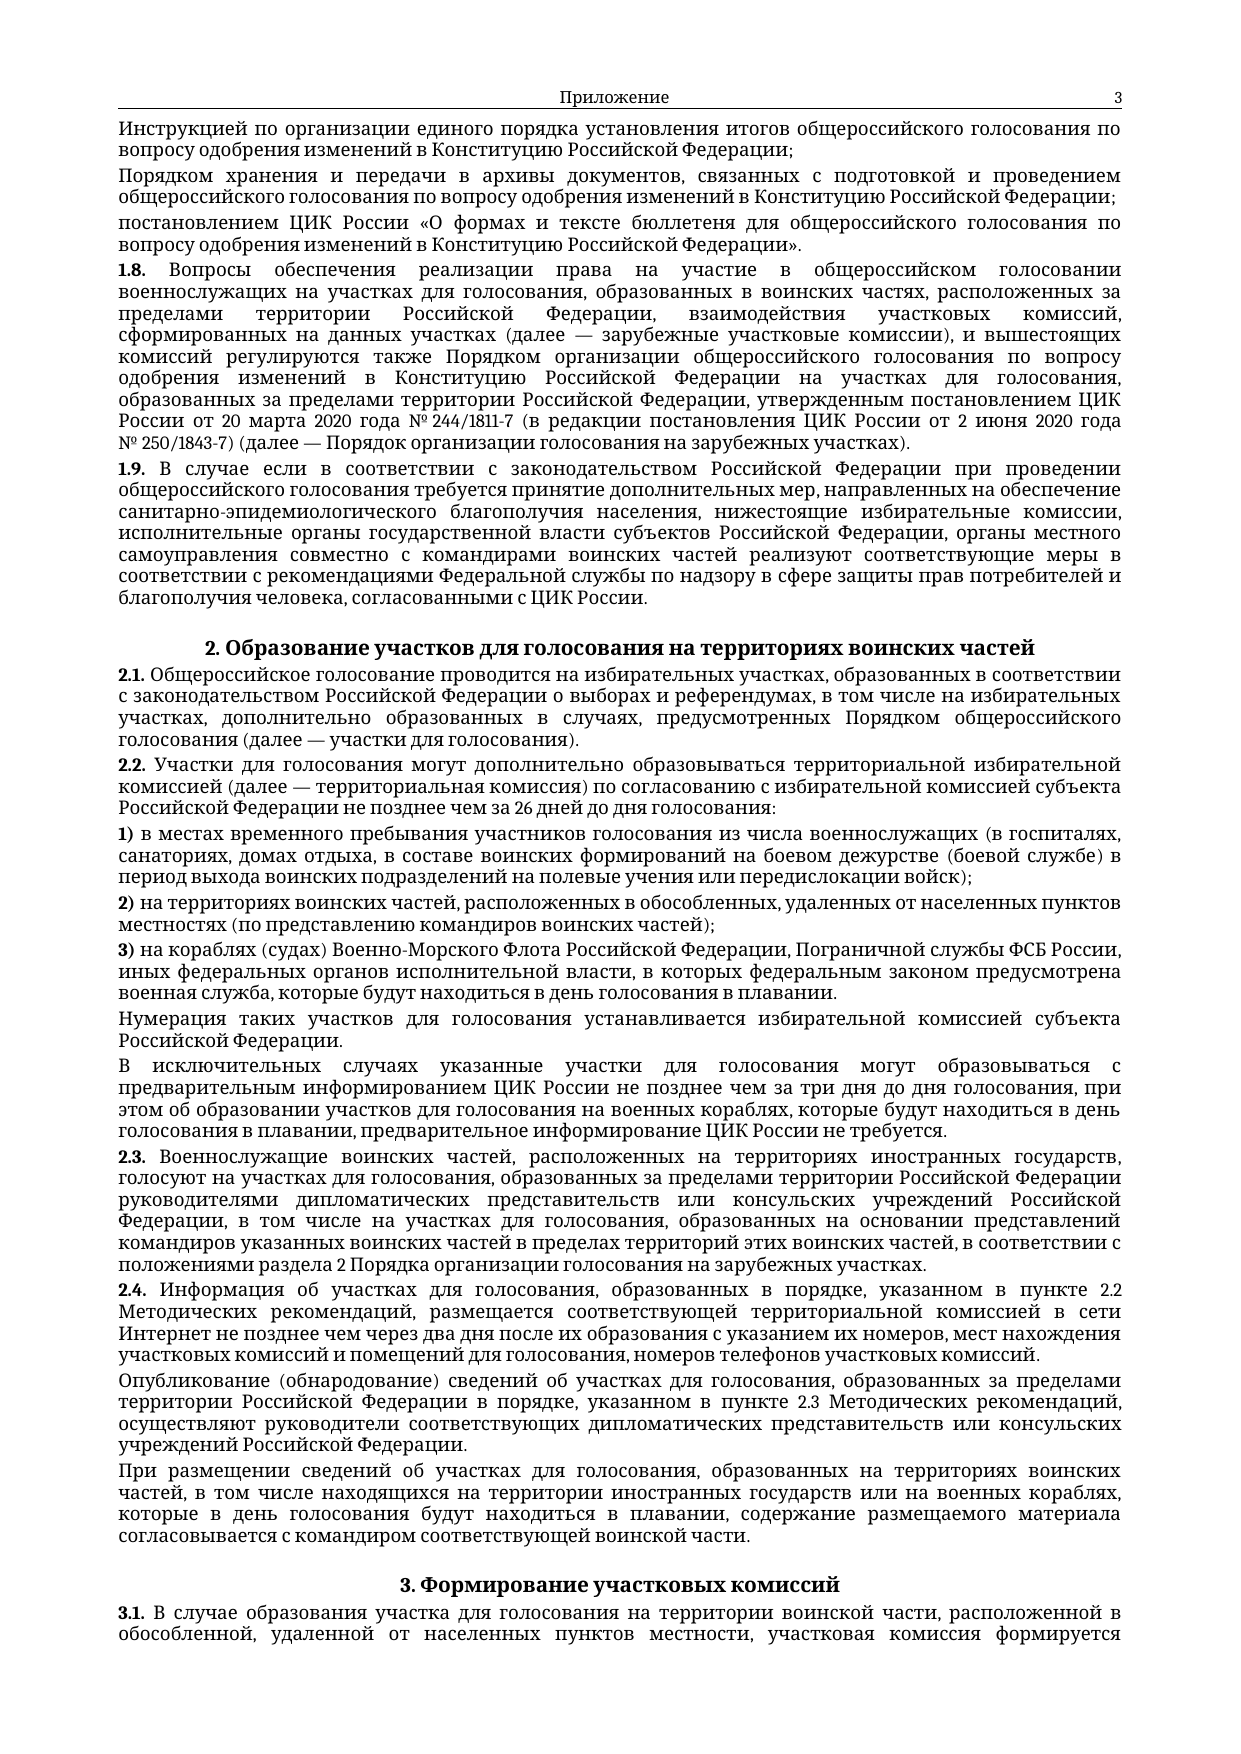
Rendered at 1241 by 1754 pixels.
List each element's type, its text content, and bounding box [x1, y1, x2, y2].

text 1.9. В случае если в соответствии с законодательством Российской Федерации при проведении общероссийского голосования требуется принятие дополнительных мер, направленных на обеспечение санитарно-эпидемиологического благополучия населения, нижестоящие избирательные комиссии, исполнительные органы государственной власти субъектов Российской Федерации, органы местного самоуправления совместно с командирами воинских частей реализуют соответствующие меры в соответствии с рекомендациями Федеральной службы по надзору в сфере защиты прав потребителей и благополучия человека, согласованными с ЦИК России. [118, 458, 1122, 609]
text 1) в местах временного пребывания участников голосования из числа военнослужащих (в госпиталях, санаториях, домах отдыха, в составе воинских формирований на боевом дежурстве (боевой службе) в период выхода воинских подразделений на полевые учения или передислокации войск); [118, 824, 1122, 888]
text Инструкцией по организации единого порядка установления итогов общероссийского голосования по вопросу одобрения изменений в Конституцию Российской Федерации; [118, 118, 1122, 161]
text В исключительных случаях указанные участки для голосования могут образовываться с предварительным информированием ЦИК России не позднее чем за три дня до дня голосования, при этом об образовании участков для голосования на военных кораблях, которые будут находиться в день голосования в плавании, предварительное информирование ЦИК России не требуется. [118, 1056, 1122, 1142]
text При размещении сведений об участках для голосования, образованных на территориях воинских частей, в том числе находящихся на территории иностранных государств или на военных кораблях, которые в день голосования будут находиться в плавании, содержание размещаемого материала согласовывается с командиром соответствующей воинской части. [118, 1461, 1122, 1547]
text 1.8. Вопросы обеспечения реализации права на участие в общероссийском голосовании военнослужащих на участках для голосования, образованных в воинских частях, расположенных за пределами территории Российской Федерации, взаимодействия участковых комиссий, сформированных на данных участках (далее — зарубежные участковые комиссии), и вышестоящих комиссий регулируются также Порядком организации общероссийского голосования по вопросу одобрения изменений в Конституцию Российской Федерации на участках для голосования, образованных за пределами территории Российской Федерации, утвержденным постановлением ЦИК России от 20 марта 2020 года № 244/1811-7 (в редакции постановления ЦИК России от 2 июня 2020 года № 250/1843-7) (далее — Порядок организации голосования на зарубежных участках). [118, 260, 1122, 454]
text 2.2. Участки для голосования могут дополнительно образовываться территориальной избирательной комиссией (далее — территориальная комиссия) по согласованию с избирательной комиссией субъекта Российской Федерации не позднее чем за 26 дней до дня голосования: [118, 755, 1122, 819]
text постановлением ЦИК России «О формах и тексте бюллетеня для общероссийского голосования по вопросу одобрения изменений в Конституцию Российской Федерации». [118, 213, 1122, 256]
text 3.1. В случае образования участка для голосования на территории воинской части, расположенной в обособленной, удаленной от населенных пунктов местности, участковая комиссия формируется [118, 1602, 1122, 1645]
text 2.3. Военнослужащие воинских частей, расположенных на территориях иностранных государств, голосуют на участках для голосования, образованных за пределами территории Российской Федерации руководителями дипломатических представительств или консульских учреждений Российской Федерации, в том числе на участках для голосования, образованных на основании представлений командиров указанных воинских частей в пределах территорий этих воинских частей, в соответствии с положениями раздела 2 Порядка организации голосования на зарубежных участках. [118, 1146, 1122, 1276]
text 2.4. Информация об участках для голосования, образованных в порядке, указанном в пункте 2.2 Методических рекомендаций, размещается соответствующей территориальной комиссией в сети Интернет не позднее чем через два дня после их образования с указанием их номеров, мест нахождения участковых комиссий и помещений для голосования, номеров телефонов участковых комиссий. [118, 1280, 1122, 1366]
text 2) на территориях воинских частей, расположенных в обособленных, удаленных от населенных пунктов местностях (по представлению командиров воинских частей); [118, 892, 1122, 936]
subtitle 3. Формирование участковых комиссий [118, 1574, 1122, 1598]
text Опубликование (обнародование) сведений об участках для голосования, образованных за пределами территории Российской Федерации в порядке, указанном в пункте 2.3 Методических рекомендаций, осуществляют руководители соответствующих дипломатических представительств или консульских учреждений Российской Федерации. [118, 1370, 1122, 1457]
text 3) на кораблях (судах) Военно-Морского Флота Российской Федерации, Пограничной службы ФСБ России, иных федеральных органов исполнительной власти, в которых федеральным законом предусмотрена военная служба, которые будут находиться в день голосования в плавании. [118, 940, 1122, 1004]
text 2.1. Общероссийское голосование проводится на избирательных участках, образованных в соответствии с законодательством Российской Федерации о выборах и референдумах, в том числе на избирательных участках, дополнительно образованных в случаях, предусмотренных Порядком общероссийского голосования (далее — участки для голосования). [118, 664, 1122, 751]
text Порядком хранения и передачи в архивы документов, связанных с подготовкой и проведением общероссийского голосования по вопросу одобрения изменений в Конституцию Российской Федерации; [118, 165, 1122, 208]
text Нумерация таких участков для голосования устанавливается избирательной комиссией субъекта Российской Федерации. [118, 1009, 1122, 1052]
subtitle 2. Образование участков для голосования на территориях воинских частей [118, 636, 1122, 660]
